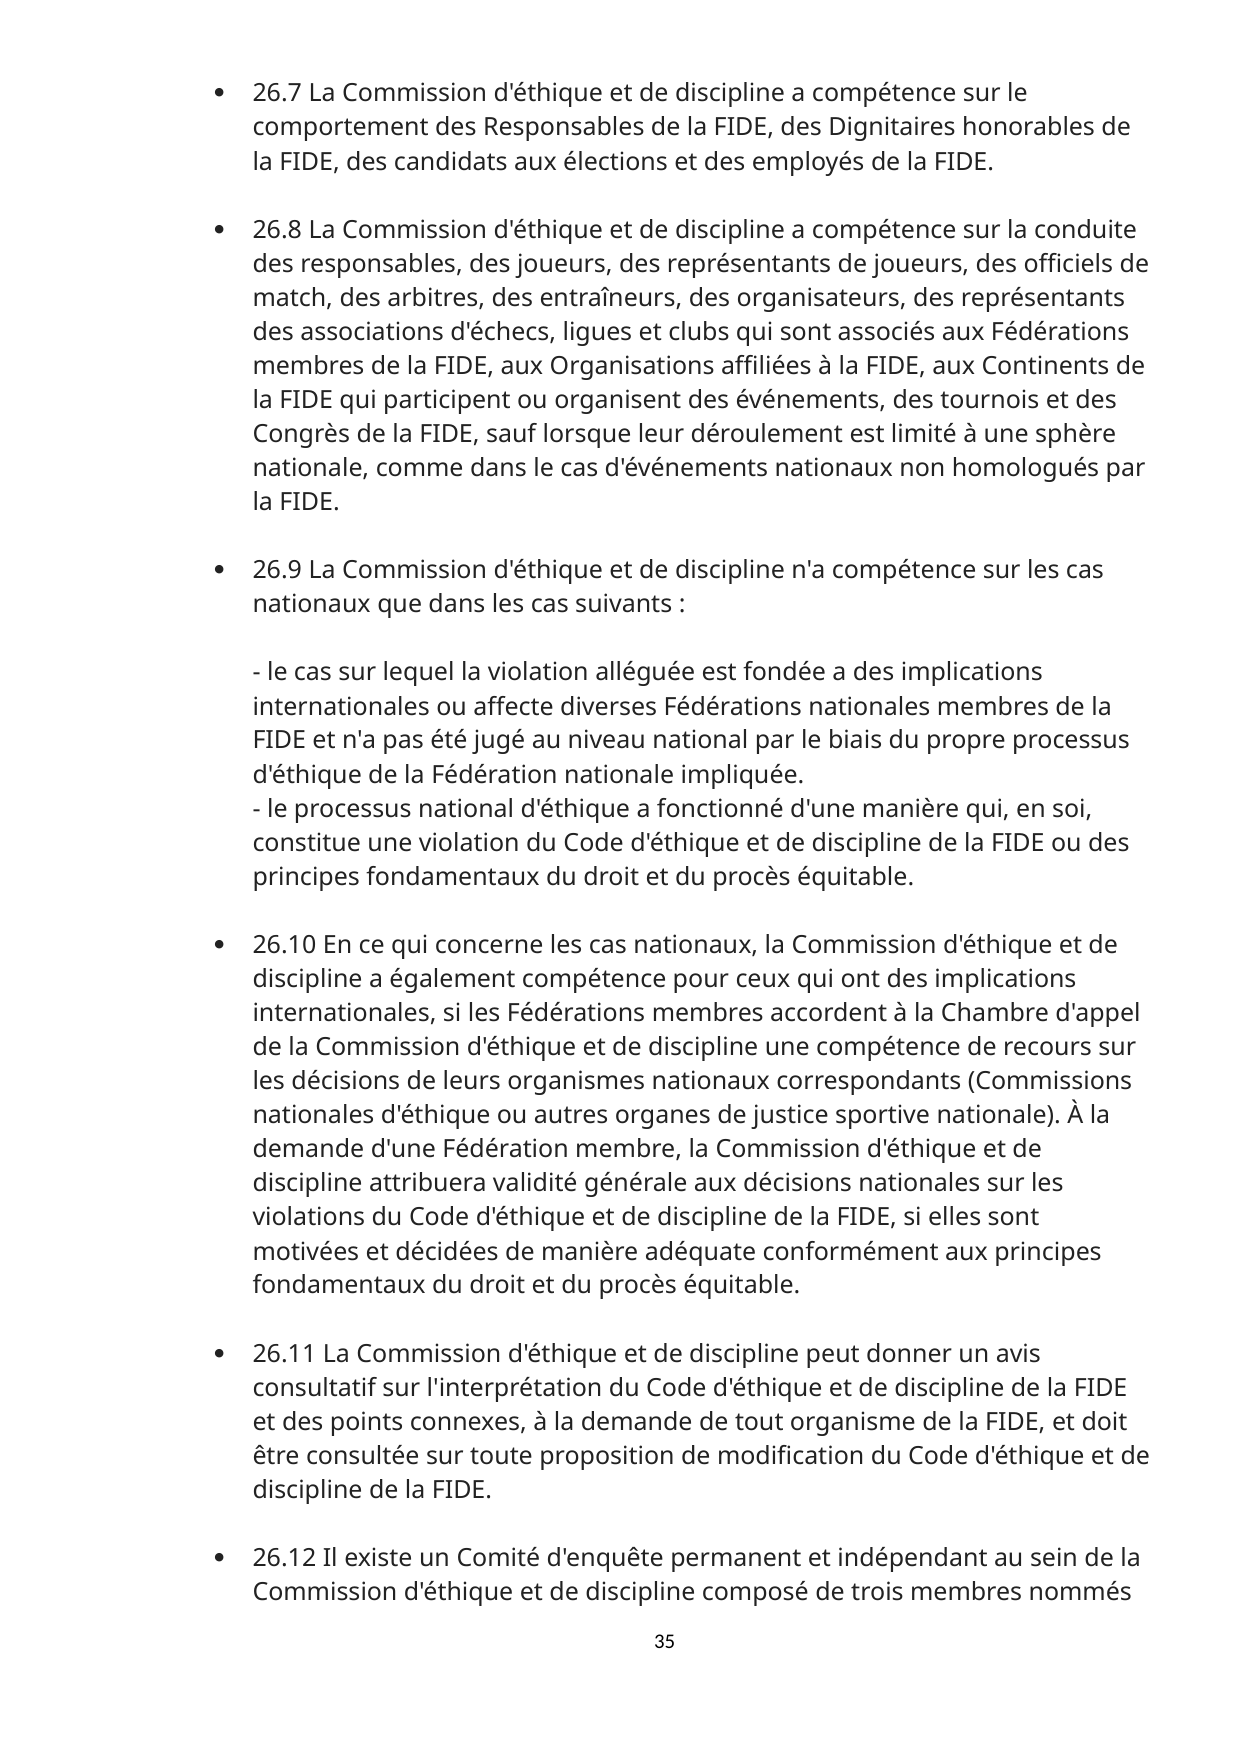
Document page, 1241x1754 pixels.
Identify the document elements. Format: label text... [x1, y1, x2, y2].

list 26.10 En ce qui concerne les cas nationaux, la Commission d'éthique et de discipline a également compétence pour ceux qui ont des implications internationales, si les Fédérations membres accordent à la Chambre d'appel de la Commission d'éthique et de discipline une compétence de recours sur les décisions de leurs organismes nationaux correspondants (Commissions nationales d'éthique ou autres organes de justice sportive nationale). À la demande d'une Fédération membre, la Commission d'éthique et de discipline attribuera validité générale aux décisions nationales sur les violations du Code d'éthique et de discipline de la FIDE, si elles sont motivées et décidées de manière adéquate conformément aux principes fondamentaux du droit et du procès équitable. [215, 927, 1152, 1301]
list 26.8 La Commission d'éthique et de discipline a compétence sur la conduite des responsables, des joueurs, des représentants de joueurs, des officiels de match, des arbitres, des entraîneurs, des organisateurs, des représentants des associations d'échecs, ligues et clubs qui sont associés aux Fédérations membres de la FIDE, aux Organisations affiliées à la FIDE, aux Continents de la FIDE qui participent ou organisent des événements, des tournois et des Congrès de la FIDE, sauf lorsque leur déroulement est limité à une sphère nationale, comme dans le cas d'événements nationaux non homologués par la FIDE. [215, 211, 1152, 518]
text - le processus national d'éthique a fonctionné d'une manière qui, en soi, constitue une violation du Code d'éthique et de discipline de la FIDE ou des principes fondamentaux du droit et du procès équitable. [252, 790, 1152, 892]
list 26.7 La Commission d'éthique et de discipline a compétence sur le comportement des Responsables de la FIDE, des Dignitaires honorables de la FIDE, des candidats aux élections et des employés de la FIDE. [215, 75, 1152, 177]
text - le cas sur lequel la violation alléguée est fondée a des implications internationales ou affecte diverses Fédérations nationales membres de la FIDE et n'a pas été jugé au niveau national par le biais du propre processus d'éthique de la Fédération nationale impliquée. [252, 654, 1152, 790]
list 26.9 La Commission d'éthique et de discipline n'a compétence sur les cas nationaux que dans les cas suivants : [215, 552, 1152, 620]
list 26.12 Il existe un Comité d'enquête permanent et indépendant au sein de la Commission d'éthique et de discipline composé de trois membres nommés [215, 1540, 1152, 1608]
list 26.11 La Commission d'éthique et de discipline peut donner un avis consultatif sur l'interprétation du Code d'éthique et de discipline de la FIDE et des points connexes, à la demande de tout organisme de la FIDE, et doit être consultée sur toute proposition de modification du Code d'éthique et de discipline de la FIDE. [215, 1335, 1152, 1506]
